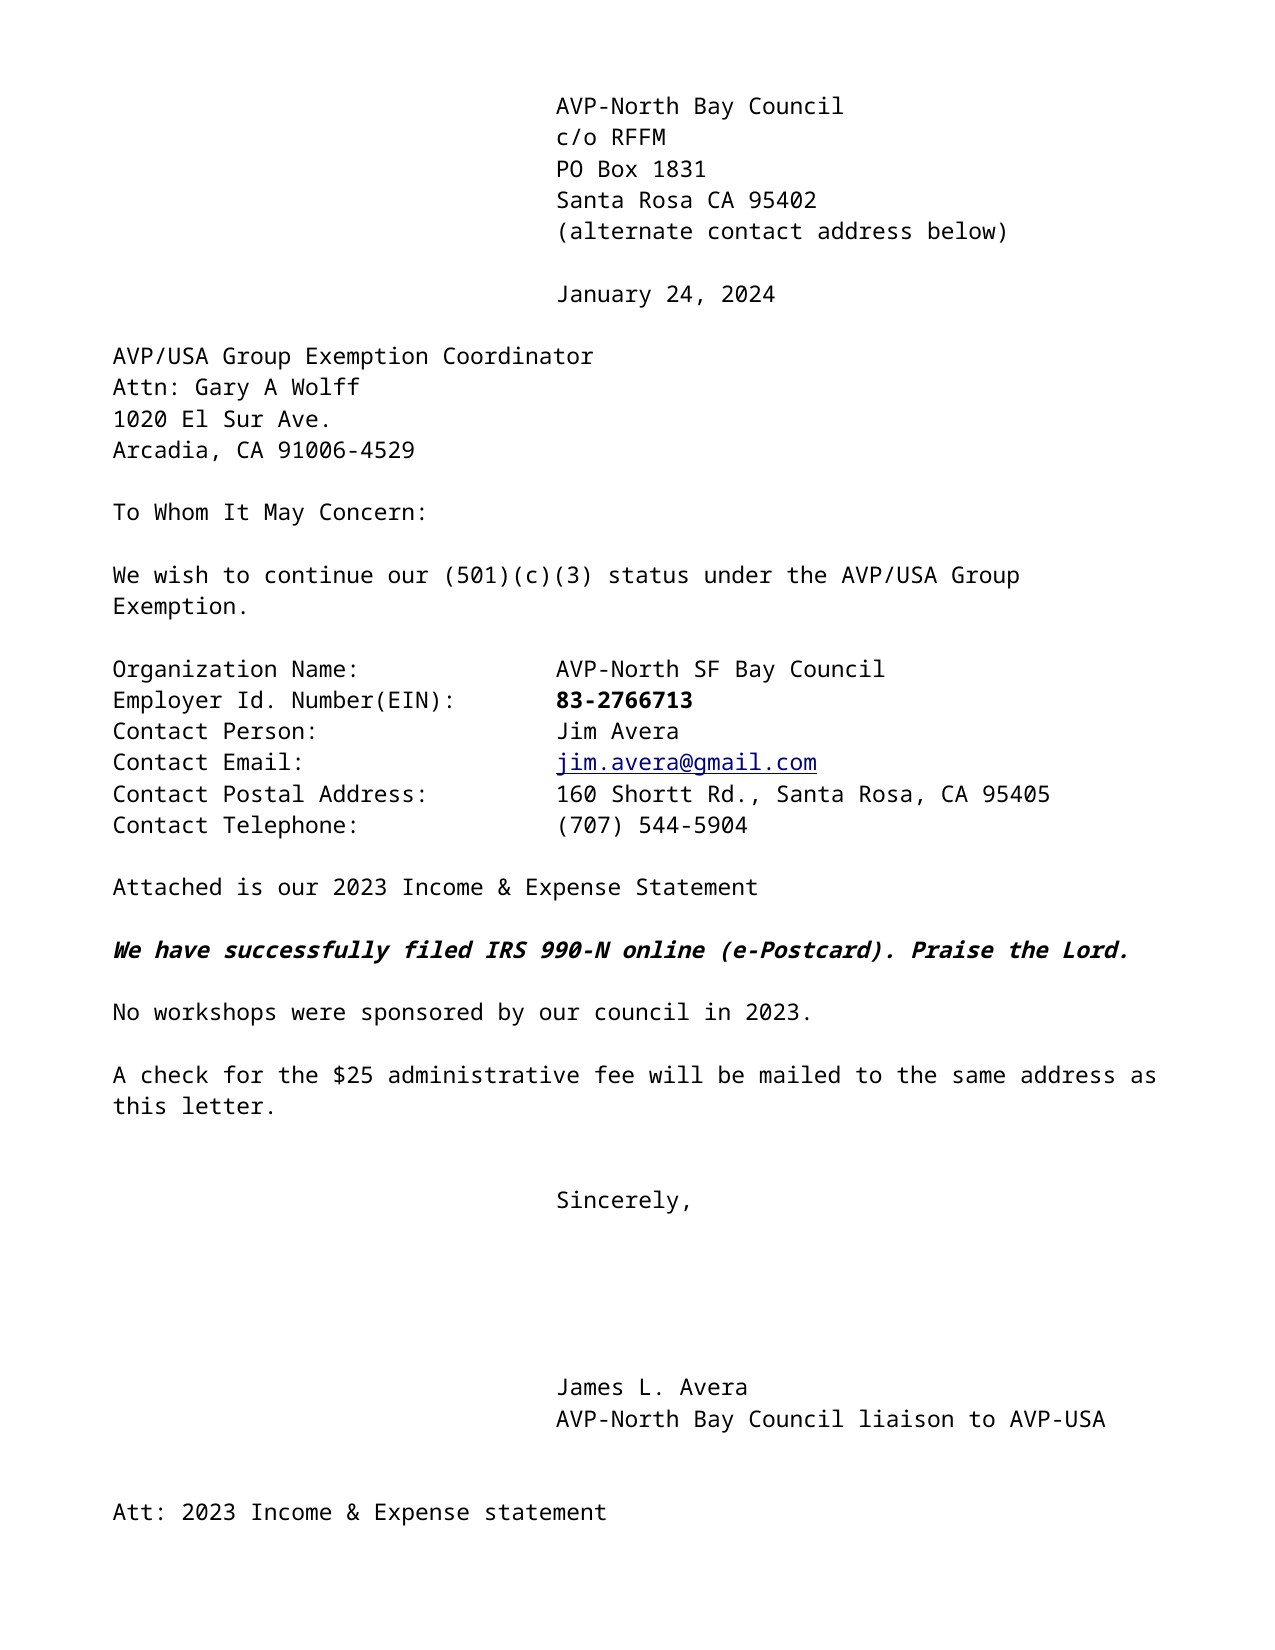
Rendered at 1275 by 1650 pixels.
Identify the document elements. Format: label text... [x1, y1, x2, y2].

text Santa Rosa CA 95402 [112, 184, 1162, 215]
text c/o RFFM [112, 121, 1162, 152]
text James L. Avera [112, 1371, 1162, 1402]
text Attn: Gary A Wolff [112, 371, 1162, 402]
text (alternate contact address below) [112, 215, 1162, 277]
text PO Box 1831 [112, 152, 1162, 184]
text Contact Email: jim.avera@gmail.com [112, 746, 1162, 777]
text AVP-North Bay Council [112, 90, 1162, 121]
text Contact Telephone: (707) 544-5904 [112, 809, 1162, 840]
text Att: 2023 Income & Expense statement [112, 1496, 1162, 1527]
text No workshops were sponsored by our council in 2023. [112, 996, 1162, 1027]
text A check for the $25 administrative fee will be mailed to the same address as this letter. [112, 1059, 1162, 1121]
text Sincerely, [112, 1184, 1162, 1215]
text Employer Id. Number(EIN): 83-2766713 [112, 684, 1162, 715]
text We wish to continue our (501)(c)(3) status under the AVP/USA Group Exemption. [112, 559, 1162, 621]
text Attached is our 2023 Income & Expense Statement [112, 871, 1162, 902]
text Organization Name: AVP-North SF Bay Council [112, 652, 1162, 684]
text Contact Postal Address: 160 Shortt Rd., Santa Rosa, CA 95405 [112, 777, 1162, 809]
text We have successfully filed IRS 990-N online (e-Postcard). Praise the Lord. [112, 934, 1162, 965]
text AVP-North Bay Council liaison to AVP-USA [112, 1402, 1162, 1434]
text Contact Person: Jim Avera [112, 715, 1162, 746]
text 1020 El Sur Ave. [112, 402, 1162, 434]
text AVP/USA Group Exemption Coordinator [112, 340, 1162, 371]
text Arcadia, CA 91006-4529 [112, 434, 1162, 465]
text January 24, 2024 [112, 277, 1162, 309]
text To Whom It May Concern: [112, 496, 1162, 527]
